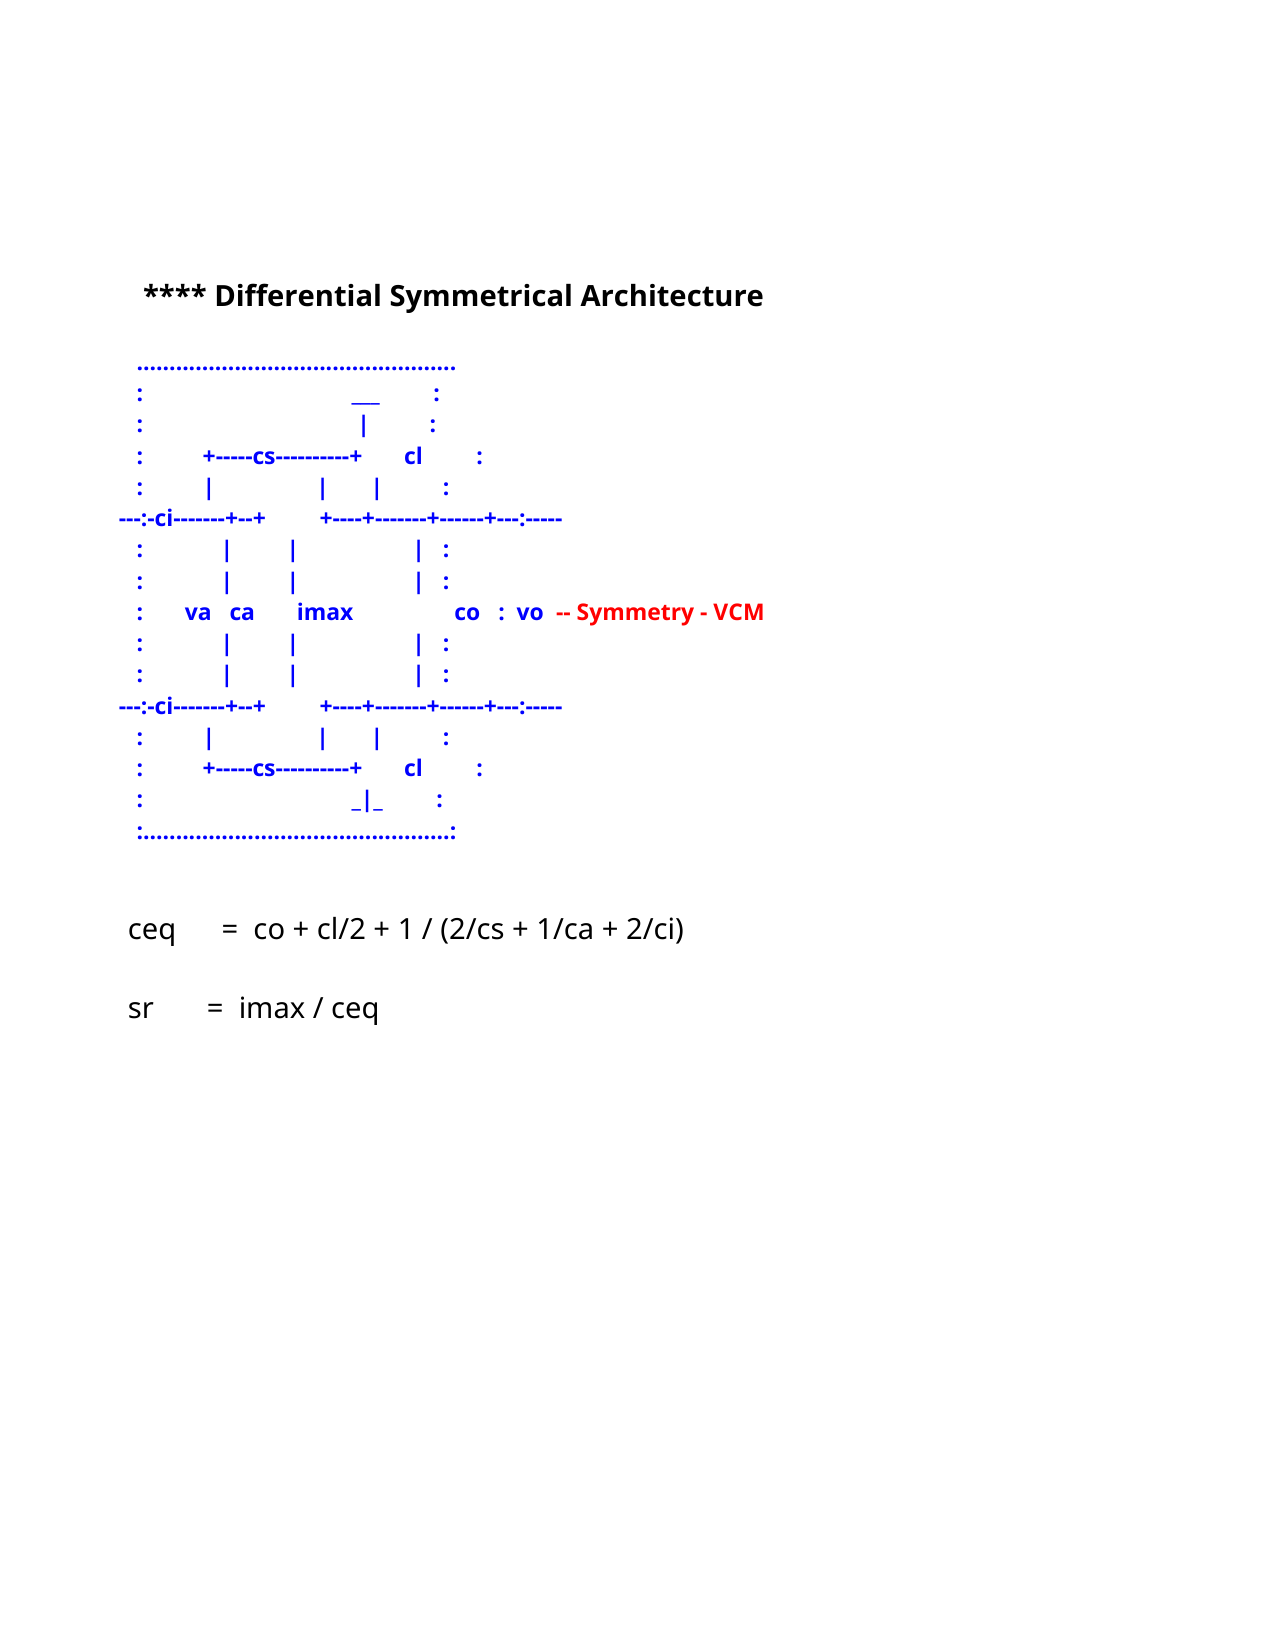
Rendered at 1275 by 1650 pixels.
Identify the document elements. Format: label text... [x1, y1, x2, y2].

text : | : [112, 408, 1162, 440]
text :...............................................: [112, 815, 1162, 846]
text ceq = co + cl/2 + 1 / (2/cs + 1/ca + 2/ci) [112, 908, 1162, 948]
text : | | | : [112, 533, 1162, 565]
text sr = imax / ceq [112, 988, 1162, 1027]
text : va ca imax co : vo -- Symmetry - VCM [112, 596, 1162, 627]
text ---:-ci-------+--+ +----+-------+------+---:----- [112, 690, 1162, 721]
text : | | | : [112, 658, 1162, 690]
text : | | | : [112, 565, 1162, 596]
text : | | | : [112, 627, 1162, 658]
text : | | | : [112, 721, 1162, 752]
text ................................................. [112, 346, 1162, 377]
text **** Differential Symmetrical Architecture [112, 275, 1162, 315]
text : _|_ : [112, 783, 1162, 815]
text : +-----cs----------+ cl : [112, 440, 1162, 471]
text ---:-ci-------+--+ +----+-------+------+---:----- [112, 502, 1162, 533]
text : | | | : [112, 471, 1162, 502]
text : +-----cs----------+ cl : [112, 752, 1162, 783]
text : ___ : [112, 377, 1162, 408]
